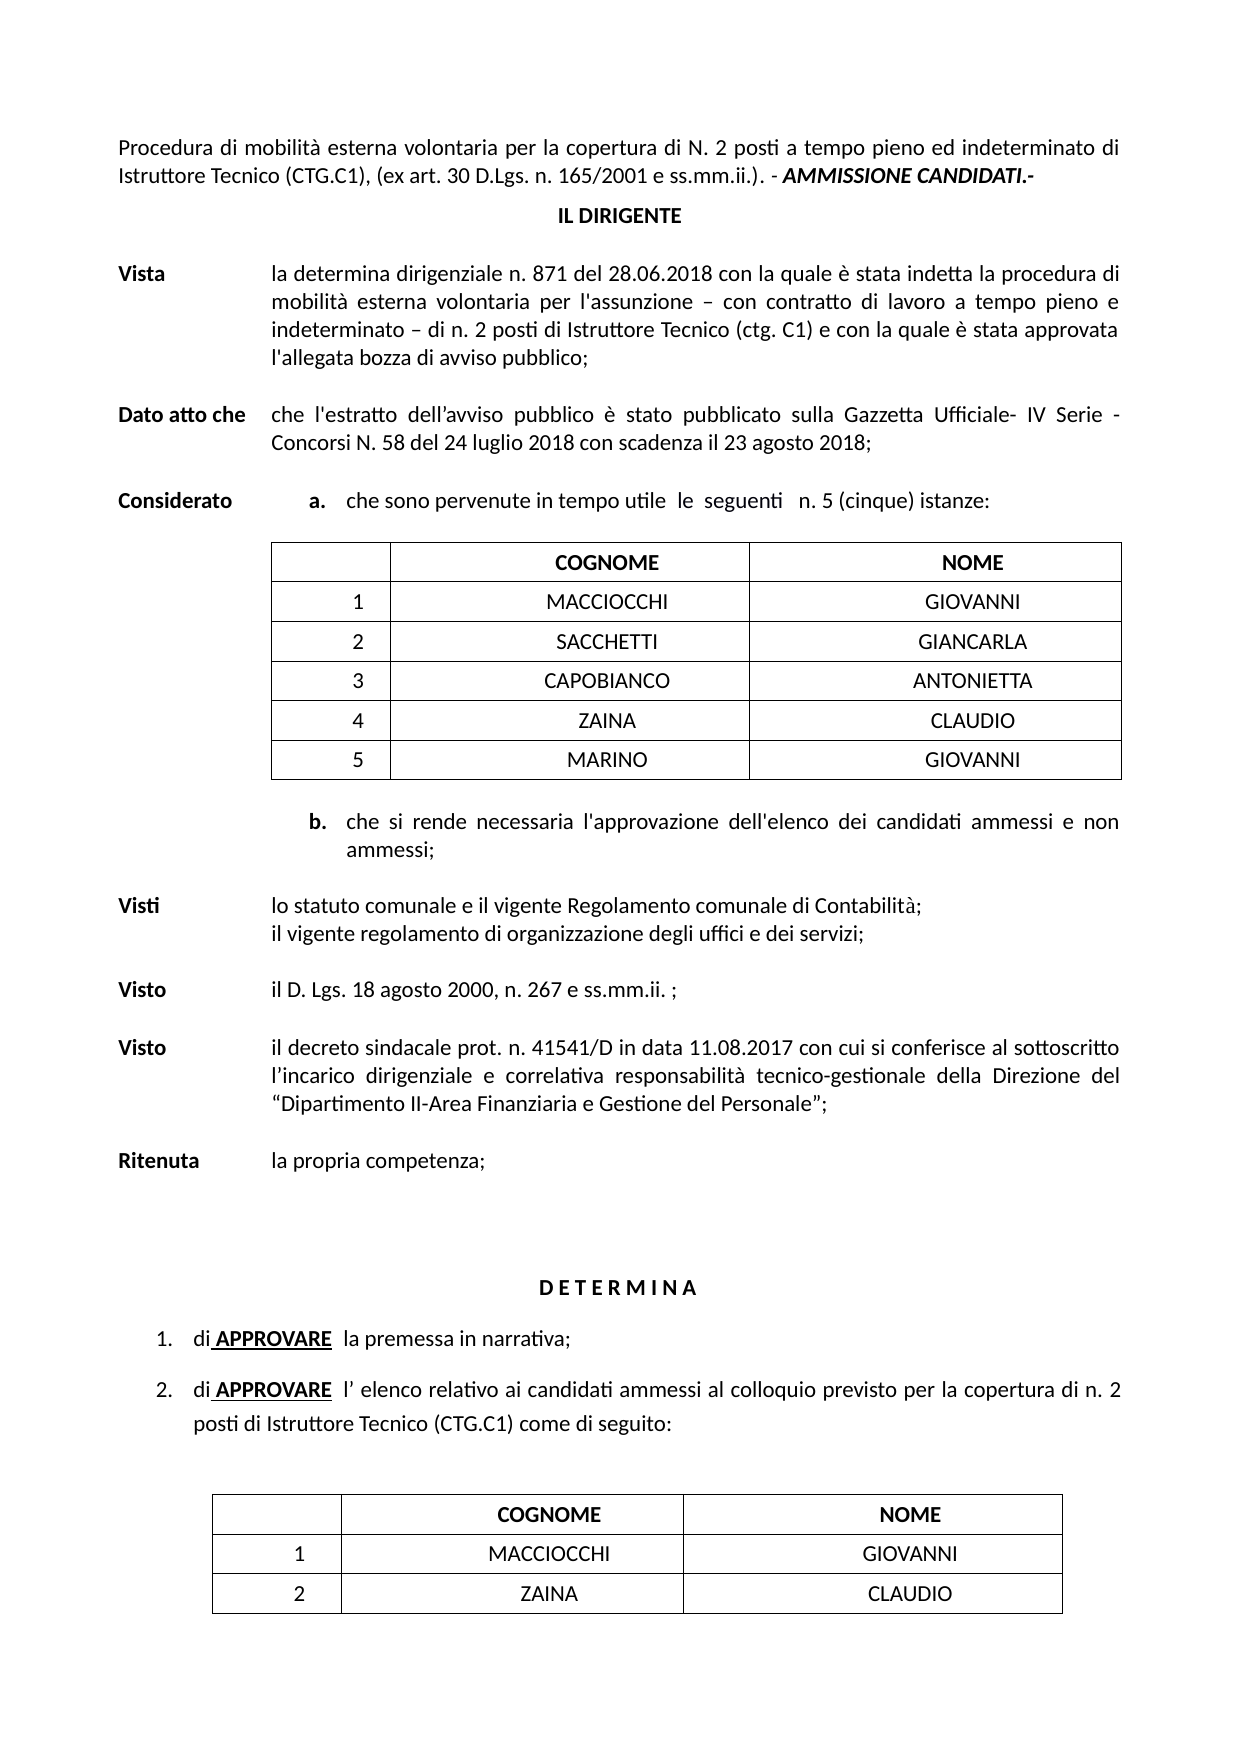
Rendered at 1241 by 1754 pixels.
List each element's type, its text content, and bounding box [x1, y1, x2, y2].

table_cell la determina dirigenziale n. 871 del 28.06.2018 con la quale è stata indetta la procedura di mobilità esterna volontaria per l'assunzione – con contratto di lavoro a tempo pieno e indeterminato – di n. 2 posti di Istruttore Tecnico (ctg. C1) e con la quale è stata approvata l'allegata bozza di avviso pubblico; [271, 259, 1121, 400]
table_cell 4 [272, 701, 390, 740]
text D E T E R M I N A [118, 1273, 1117, 1301]
table_header [272, 543, 390, 581]
table_header NOME [750, 543, 1121, 581]
table_cell Visti [118, 892, 271, 976]
table_cell lo statuto comunale e il vigente Regolamento comunale di Contabilità; il vigente regolamento di organizzazione degli uffici e dei servizi; [271, 892, 1121, 976]
table_cell GIOVANNI [684, 1535, 1062, 1573]
table_cell ZAINA [342, 1574, 683, 1613]
table_header [213, 1495, 341, 1533]
table_cell 1 [272, 582, 390, 621]
table_cell MACCIOCCHI [342, 1535, 683, 1573]
table_cell Ritenuta [118, 1147, 271, 1204]
table_cell 5 [272, 741, 390, 779]
table_cell Dato atto che [118, 400, 271, 486]
table_cell SACCHETTI [391, 622, 749, 661]
table_cell MACCIOCCHI [391, 582, 749, 621]
table_header IL DIRIGENTE [118, 201, 1121, 259]
table_cell 1 [213, 1535, 341, 1573]
text Procedura di mobilità esterna volontaria per la copertura di N. 2 posti a tempo pieno ed indeterminato di Istruttore Tecnico (CTG.C1), (ex art. 30 D.Lgs. n. 165/2001 e ss.mm.ii.). - AMMISSIONE CANDIDATI.- [118, 133, 1122, 189]
table_cell GIOVANNI [750, 741, 1121, 779]
table_cell MARINO [391, 741, 749, 779]
table_cell GIOVANNI [750, 582, 1121, 621]
table_header COGNOME [342, 1495, 683, 1533]
table_cell CLAUDIO [684, 1574, 1062, 1613]
table_cell 3 [272, 662, 390, 700]
table_cell la propria competenza; [271, 1147, 1121, 1204]
list di APPROVARE la premessa in narrativa; [156, 1324, 1122, 1352]
table_cell Considerato [118, 486, 271, 892]
table_cell 2 [272, 622, 390, 661]
table_cell CLAUDIO [750, 701, 1121, 740]
table_cell CAPOBIANCO [391, 662, 749, 700]
table_cell Visto [118, 1033, 271, 1147]
table_header NOME [684, 1495, 1062, 1533]
table_cell il D. Lgs. 18 agosto 2000, n. 267 e ss.mm.ii. ; [271, 976, 1121, 1033]
table_cell ZAINA [391, 701, 749, 740]
table_cell Vista [118, 259, 271, 400]
table_cell GIANCARLA [750, 622, 1121, 661]
table_cell il decreto sindacale prot. n. 41541/D in data 11.08.2017 con cui si conferisce al sottoscritto l’incarico dirigenziale e correlativa responsabilità tecnico-gestionale della Direzione del “Dipartimento II-Area Finanziaria e Gestione del Personale”; [271, 1033, 1121, 1147]
table_cell che sono pervenute in tempo utile le seguenti n. 5 (cinque) istanze: che si rende necessaria l'approvazione dell'elenco dei candidati ammessi e non ammessi; [271, 486, 1121, 542]
table_cell che sono pervenute in tempo utile le seguenti n. 5 (cinque) istanze: che si rende necessaria l'approvazione dell'elenco dei candidati ammessi e non ammessi; [271, 780, 1121, 892]
table_header COGNOME [391, 543, 749, 581]
table_cell Visto [118, 976, 271, 1033]
table_cell ANTONIETTA [750, 662, 1121, 700]
table_cell 2 [213, 1574, 341, 1613]
table_cell che l'estratto dell’avviso pubblico è stato pubblicato sulla Gazzetta Ufficiale- IV Serie -Concorsi N. 58 del 24 luglio 2018 con scadenza il 23 agosto 2018; [271, 400, 1121, 486]
list di APPROVARE l’ elenco relativo ai candidati ammessi al colloquio previsto per la copertura di n. 2 posti di Istruttore Tecnico (CTG.C1) come di seguito: [156, 1376, 1122, 1437]
